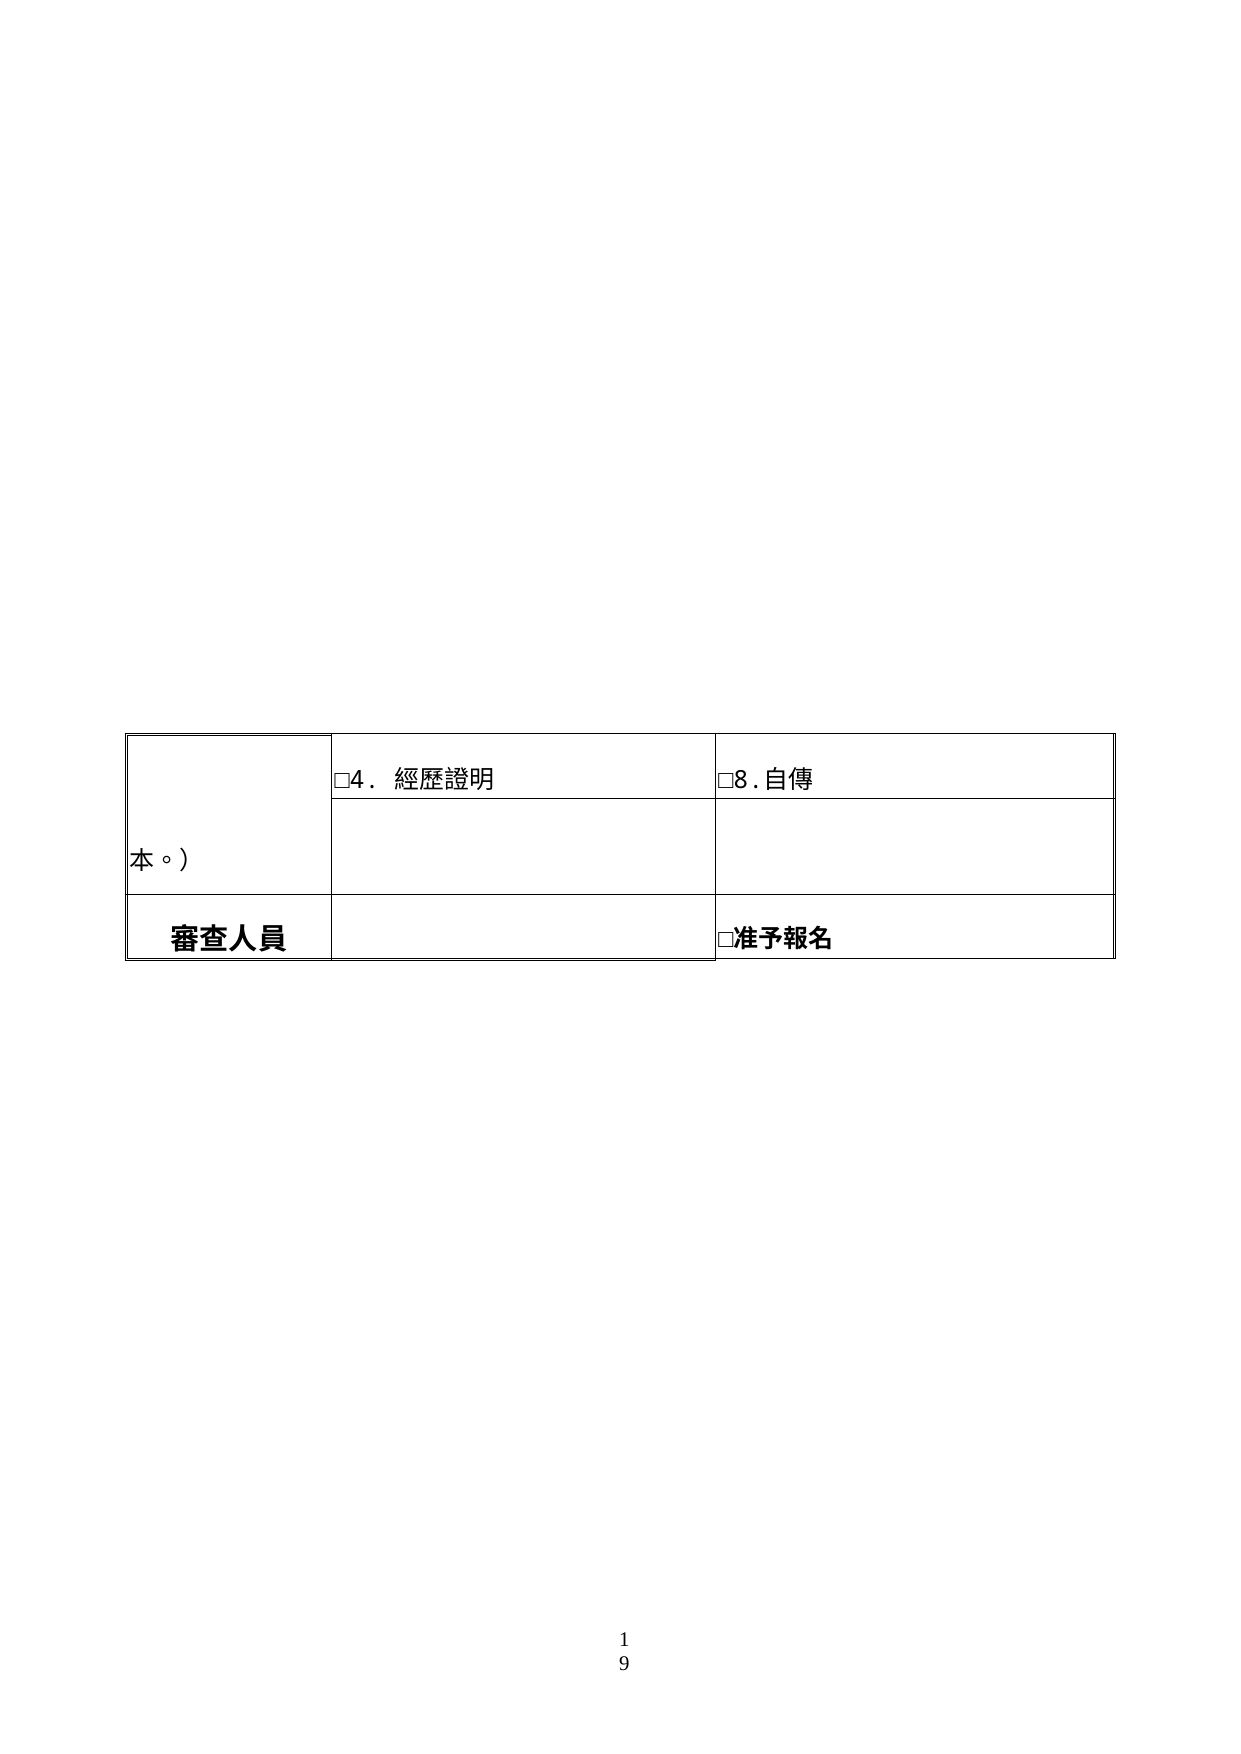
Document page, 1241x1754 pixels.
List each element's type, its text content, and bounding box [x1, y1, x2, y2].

table_cell 本。） [128, 736, 331, 894]
table_cell 審查人員 [128, 895, 331, 958]
table_cell □4. 經歷證明 [332, 734, 715, 798]
table_cell □8.自傳 [716, 734, 1113, 798]
table_cell □准予報名 [716, 895, 1113, 958]
table_cell [716, 799, 1113, 894]
table_cell [332, 895, 715, 958]
table_cell [332, 799, 715, 894]
